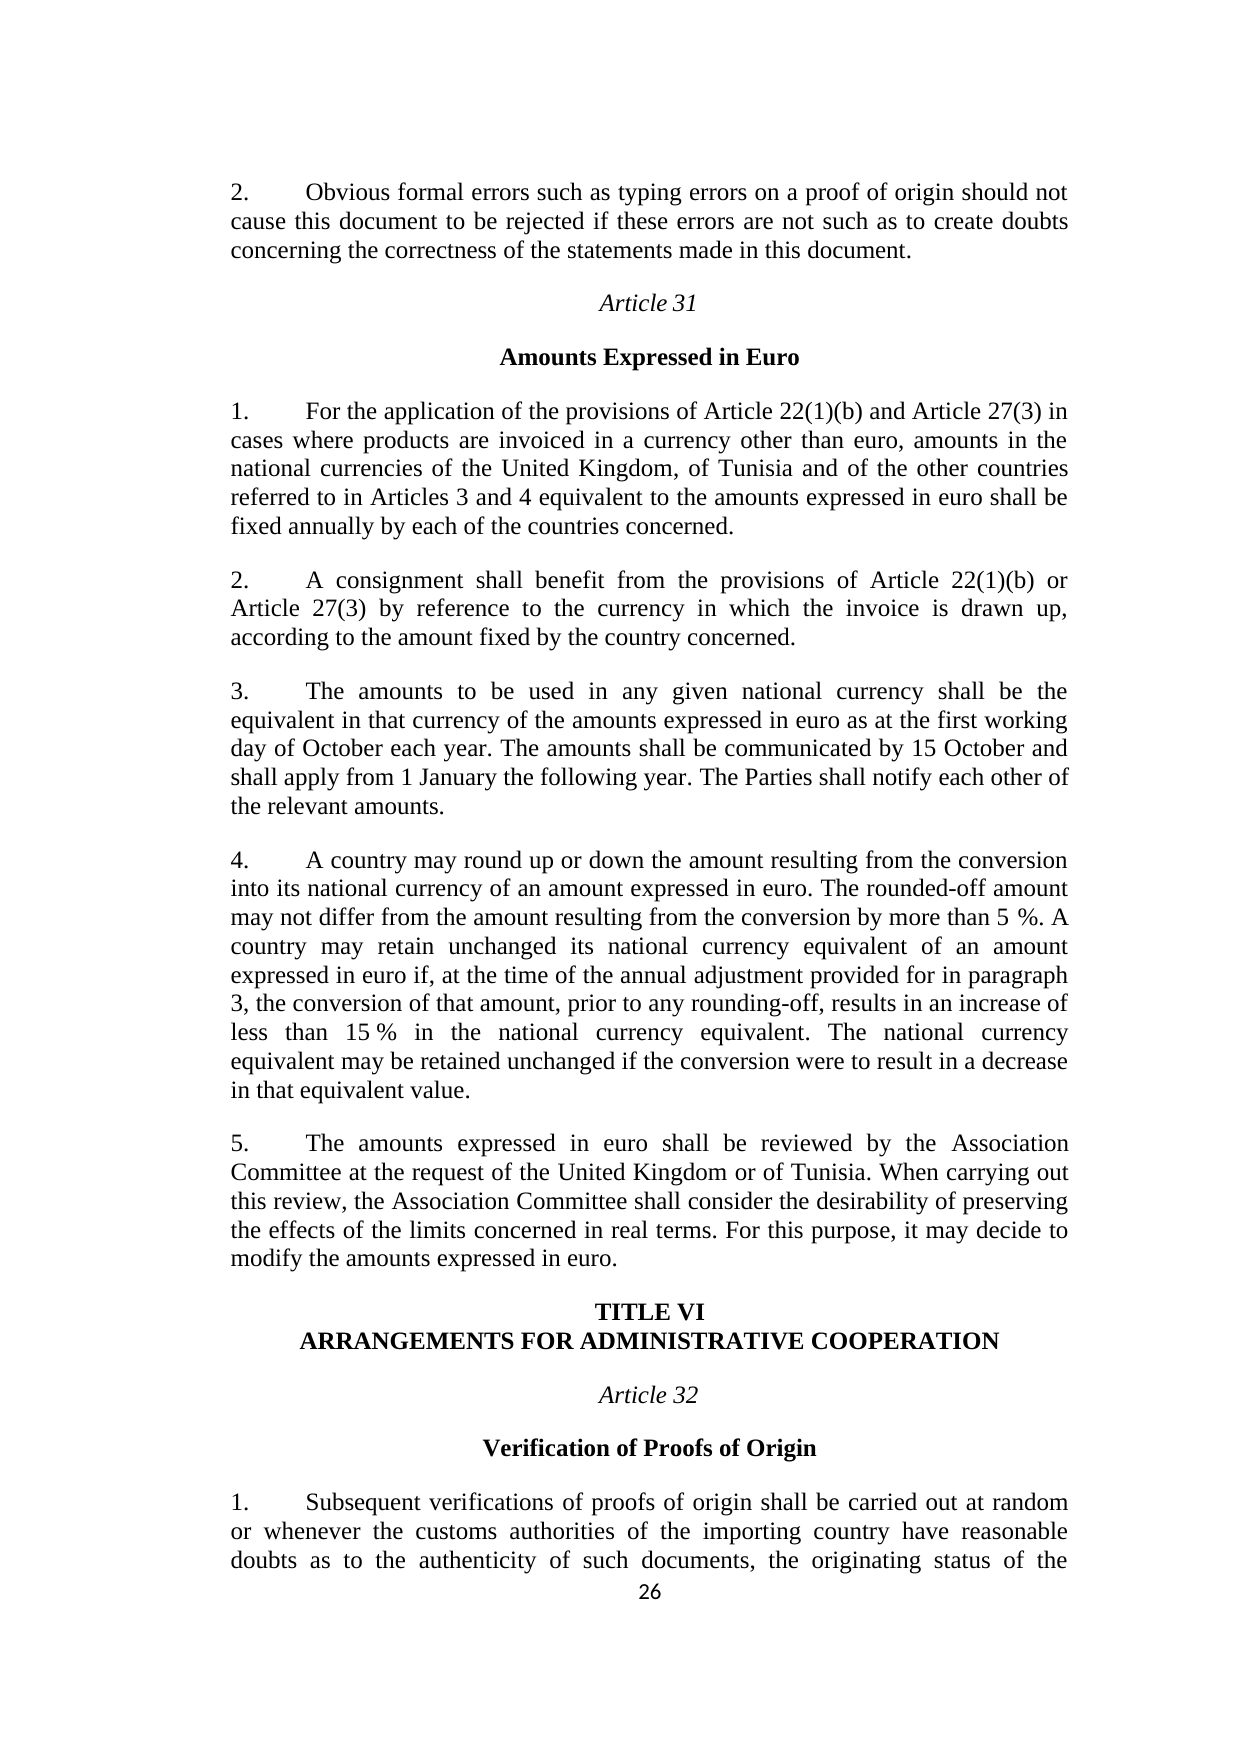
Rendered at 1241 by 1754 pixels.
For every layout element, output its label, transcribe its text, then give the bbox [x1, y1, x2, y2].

text 4. A country may round up or down the amount resulting from the conversion into its national currency of an amount expressed in euro. The rounded-off amount may not differ from the amount resulting from the conversion by more than 5 %. A country may retain unchanged its national currency equivalent of an amount expressed in euro if, at the time of the annual adjustment provided for in paragraph 3, the conversion of that amount, prior to any rounding-off, results in an increase of less than 15 % in the national currency equivalent. The national currency equivalent may be retained unchanged if the conversion were to result in a decrease in that equivalent value. [230, 845, 1069, 1103]
text 1. For the application of the provisions of Article 22(1)(b) and Article 27(3) in cases where products are invoiced in a currency other than euro, amounts in the national currencies of the United Kingdom, of Tunisia and of the other countries referred to in Articles 3 and 4 equivalent to the amounts expressed in euro shall be fixed annually by each of the countries concerned. [230, 396, 1069, 540]
text 5. The amounts expressed in euro shall be reviewed by the Association Committee at the request of the United Kingdom or of Tunisia. When carrying out this review, the Association Committee shall consider the desirability of preserving the effects of the limits concerned in real terms. For this purpose, it may decide to modify the amounts expressed in euro. [230, 1128, 1069, 1272]
text ARRANGEMENTS FOR ADMINISTRATIVE COOPERATION [230, 1326, 1069, 1355]
text 3. The amounts to be used in any given national currency shall be the equivalent in that currency of the amounts expressed in euro as at the first working day of October each year. The amounts shall be communicated by 15 October and shall apply from 1 January the following year. The Parties shall notify each other of the relevant amounts. [230, 676, 1069, 820]
text Amounts Expressed in Euro [230, 342, 1069, 371]
text 2. Obvious formal errors such as typing errors on a proof of origin should not cause this document to be rejected if these errors are not such as to create doubts concerning the correctness of the statements made in this document. [230, 177, 1069, 263]
text TITLE VI [230, 1297, 1069, 1326]
text Article 31 [230, 288, 1069, 317]
text 1. Subsequent verifications of proofs of origin shall be carried out at random or whenever the customs authorities of the importing country have reasonable doubts as to the authenticity of such documents, the originating status of the [230, 1487, 1069, 1573]
text Article 32 [230, 1380, 1069, 1408]
text Verification of Proofs of Origin [230, 1433, 1069, 1462]
text 2. A consignment shall benefit from the provisions of Article 22(1)(b) or Article 27(3) by reference to the currency in which the invoice is drawn up, according to the amount fixed by the country concerned. [230, 565, 1069, 651]
